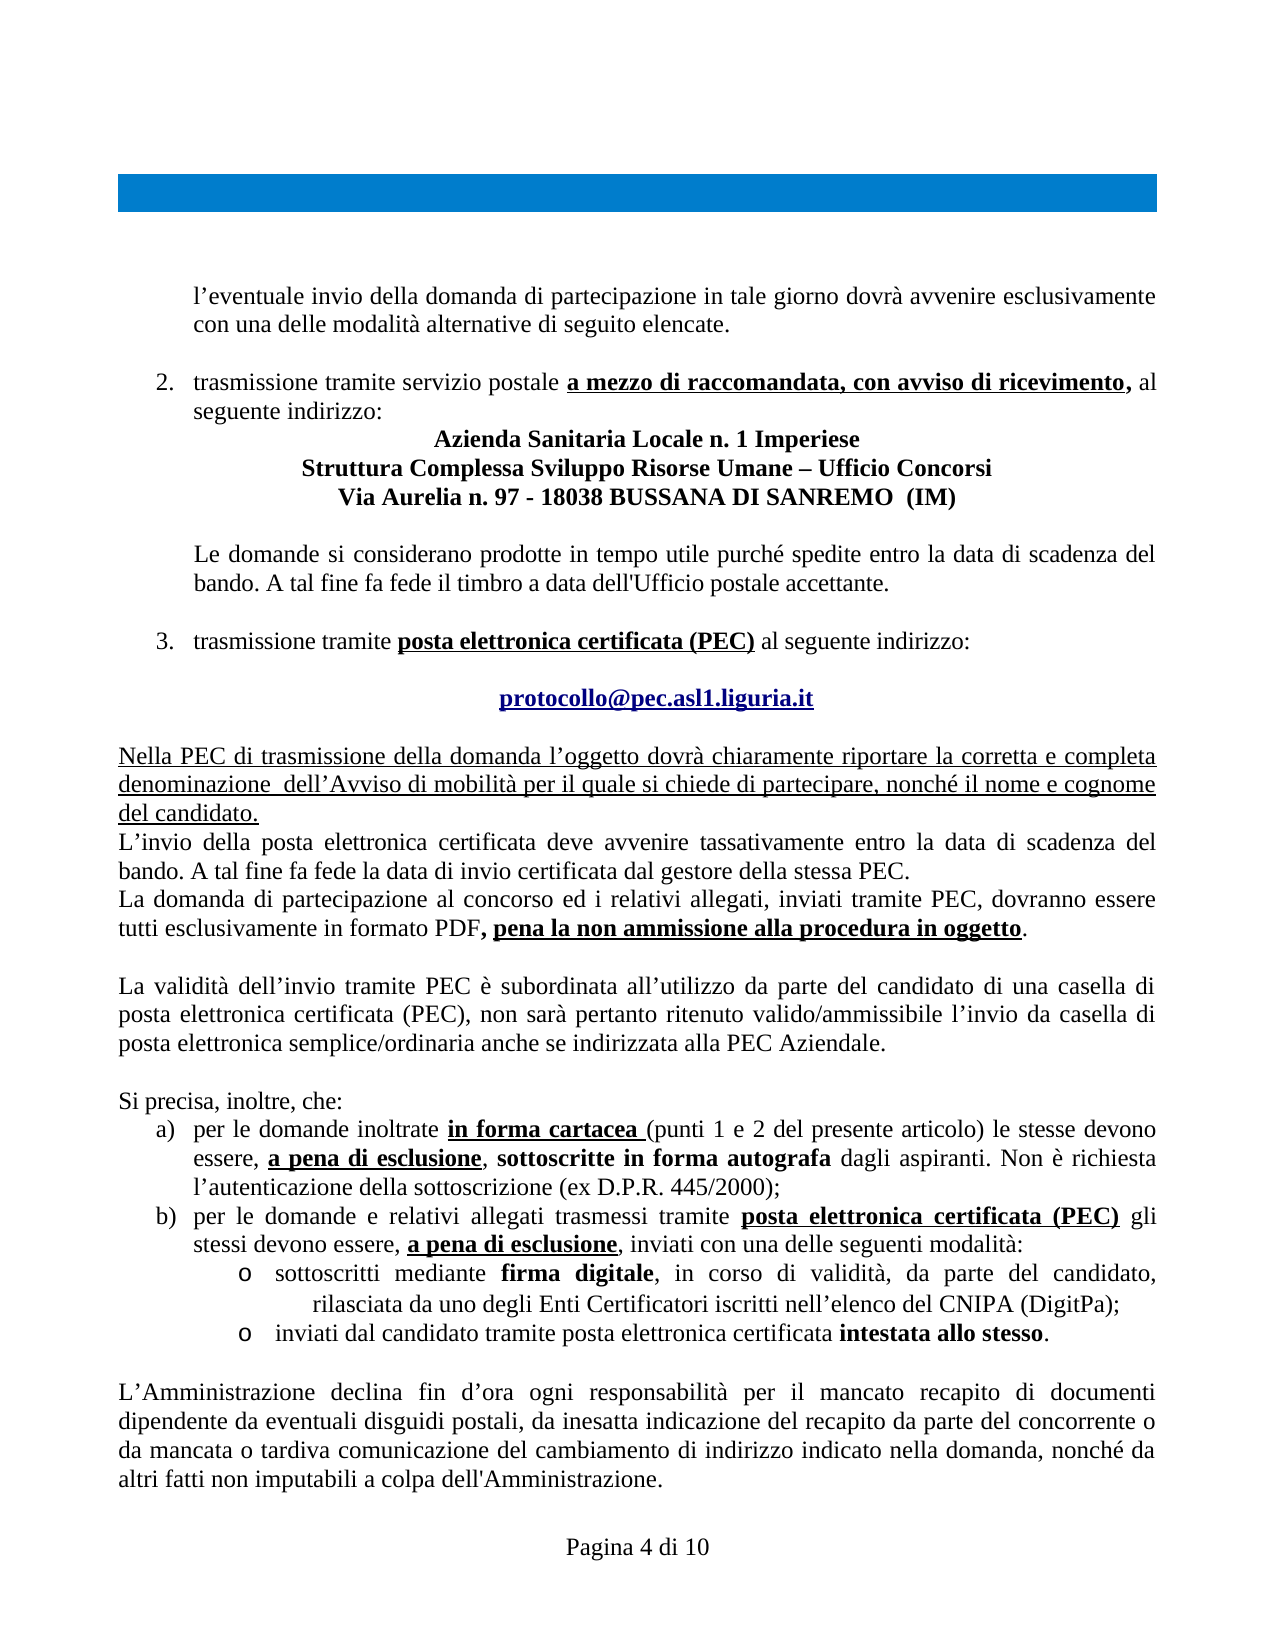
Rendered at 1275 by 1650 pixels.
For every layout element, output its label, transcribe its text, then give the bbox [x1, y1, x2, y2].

list trasmissione tramite servizio postale a mezzo di raccomandata, con avviso di ricevimento, al seguente indirizzo: [156, 367, 1157, 424]
text denominazione dell’Avviso di mobilità per il quale si chiede di partecipare, nonché il nome e cognome del candidato. [118, 767, 1157, 827]
text Le domande si considerano prodotte in tempo utile purché spedite entro la data di scadenza del bando. A tal fine fa fede il timbro a data dell'Ufficio postale accettante. [193, 539, 1157, 597]
text Struttura Complessa Sviluppo Risorse Umane – Ufficio Concorsi [137, 453, 1157, 482]
list trasmissione tramite posta elettronica certificata (PEC) al seguente indirizzo: [156, 626, 1157, 654]
list inviati dal candidato tramite posta elettronica certificata intestata allo stesso. [237, 1318, 1157, 1349]
text Si precisa, inoltre, che: [118, 1086, 1157, 1114]
text Azienda Sanitaria Locale n. 1 Imperiese [137, 424, 1157, 453]
list sottoscritti mediante firma digitale, in corso di validità, da parte del candidato, rilasciata da uno degli Enti Certificatori iscritti nell’elenco del CNIPA (DigitPa); [237, 1258, 1157, 1318]
text La domanda di partecipazione al concorso ed i relativi allegati, inviati tramite PEC, dovranno essere tutti esclusivamente in formato PDF, pena la non ammissione alla procedura in oggetto. [118, 884, 1157, 942]
text Nella PEC di trasmissione della domanda l’oggetto dovrà chiaramente riportare la corretta e completa [118, 741, 1157, 766]
list l’eventuale invio della domanda di partecipazione in tale giorno dovrà avvenire esclusivamente con una delle modalità alternative di seguito elencate. [156, 281, 1157, 338]
list per le domande inoltrate in forma cartacea (punti 1 e 2 del presente articolo) le stesse devono essere, a pena di esclusione, sottoscritte in forma autografa dagli aspiranti. Non è richiesta l’autenticazione della sottoscrizione (ex D.P.R. 445/2000); [156, 1114, 1157, 1201]
list per le domande e relativi allegati trasmessi tramite posta elettronica certificata (PEC) gli stessi devono essere, a pena di esclusione, inviati con una delle seguenti modalità: [156, 1201, 1157, 1258]
text L’invio della posta elettronica certificata deve avvenire tassativamente entro la data di scadenza del bando. A tal fine fa fede la data di invio certificata dal gestore della stessa PEC. [118, 827, 1157, 884]
text L’Amministrazione declina fin d’ora ogni responsabilità per il mancato recapito di documenti dipendente da eventuali disguidi postali, da inesatta indicazione del recapito da parte del concorrente o da mancata o tardiva comunicazione del cambiamento di indirizzo indicato nella domanda, nonché da altri fatti non imputabili a colpa dell'Amministrazione. [118, 1377, 1157, 1492]
text Via Aurelia n. 97 - 18038 BUSSANA DI SANREMO (IM) [137, 482, 1157, 511]
text protocollo@pec.asl1.liguria.it [156, 683, 1157, 712]
text La validità dell’invio tramite PEC è subordinata all’utilizzo da parte del candidato di una casella di posta elettronica certificata (PEC), non sarà pertanto ritenuto valido/ammissibile l’invio da casella di posta elettronica semplice/ordinaria anche se indirizzata alla PEC Aziendale. [118, 971, 1157, 1057]
